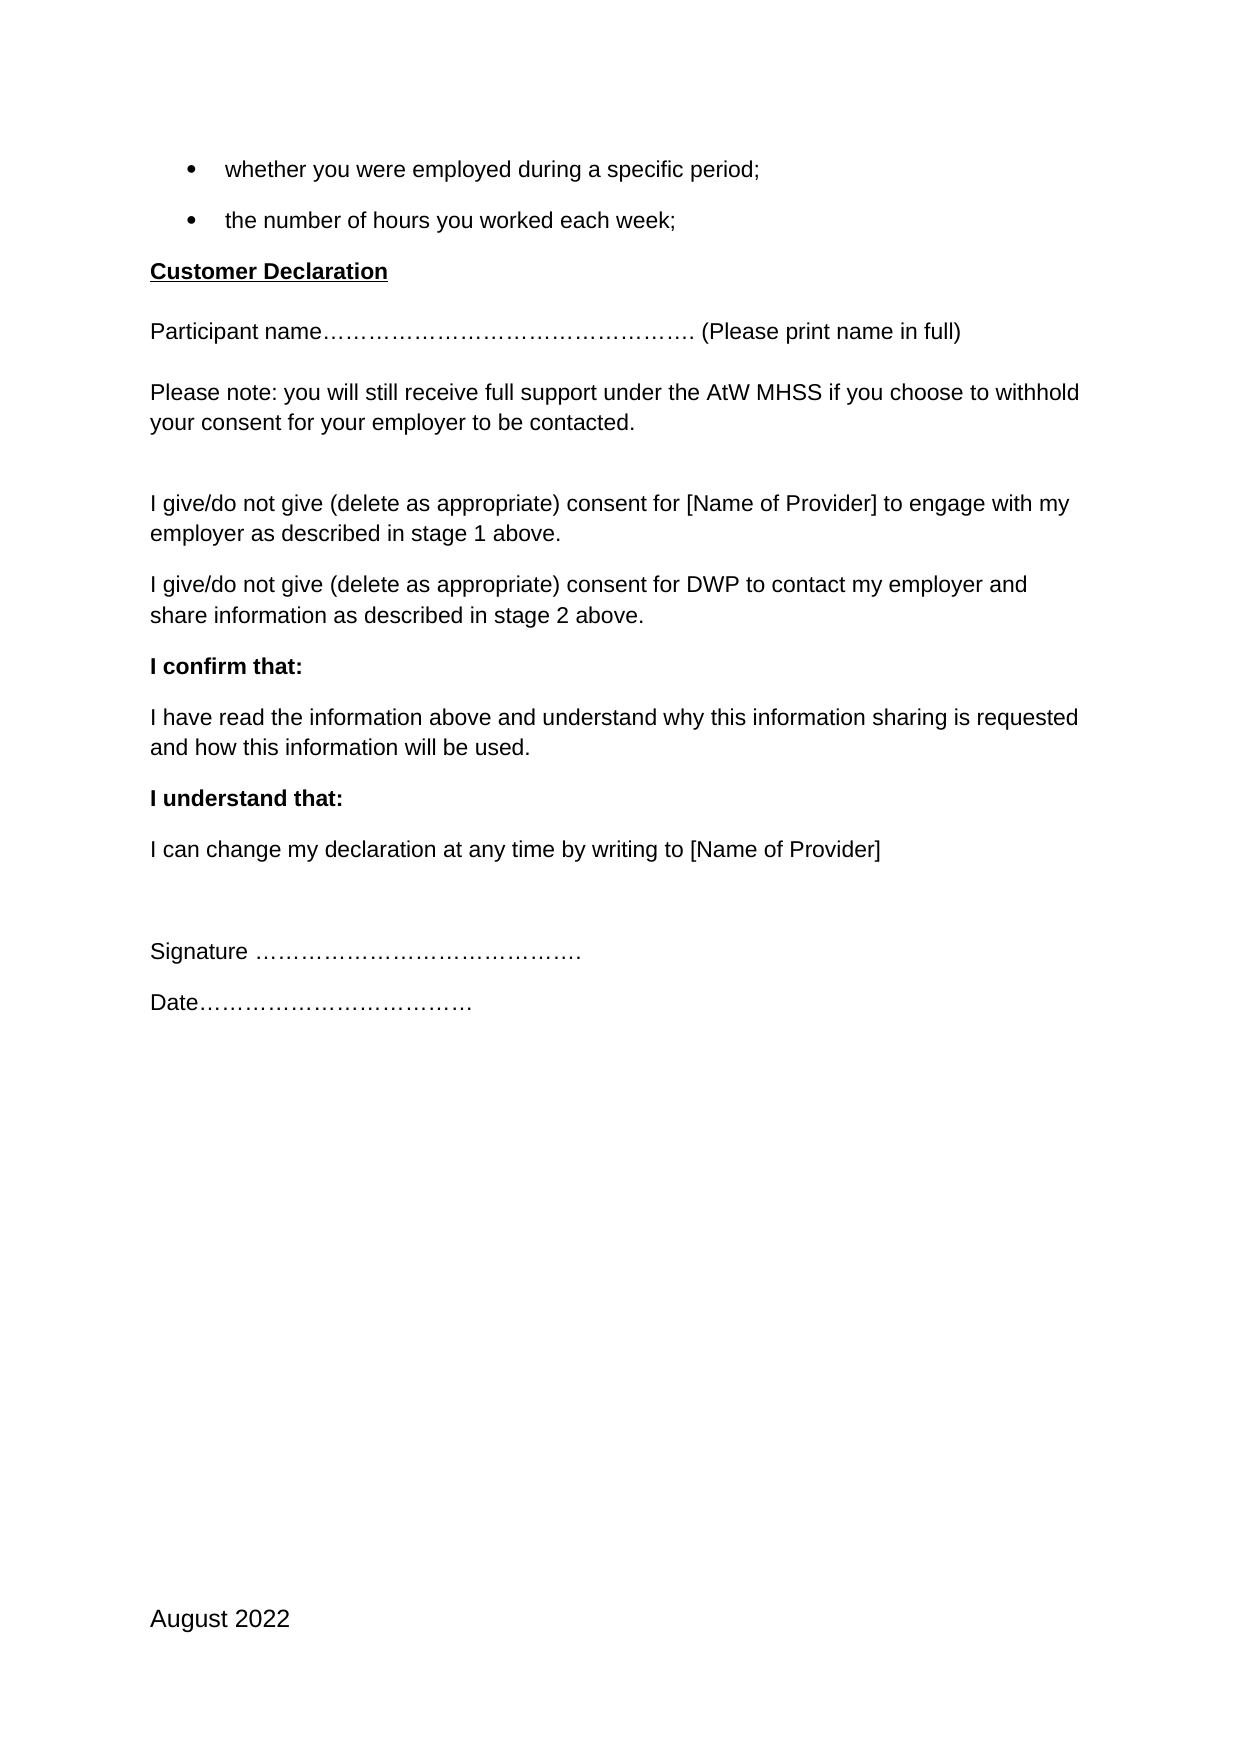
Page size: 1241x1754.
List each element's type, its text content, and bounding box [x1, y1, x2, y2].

text I have read the information above and understand why this information sharing is requested and how this information will be used. [150, 704, 1090, 760]
text I give/do not give (delete as appropriate) consent for [Name of Provider] to engage with my employer as described in stage 1 above. [150, 490, 1090, 547]
text I understand that: [150, 785, 1090, 811]
text Date……………………………… [150, 989, 1090, 1015]
text I give/do not give (delete as appropriate) consent for DWP to contact my employer and share information as described in stage 2 above. [150, 571, 1090, 628]
list whether you were employed during a specific period; [187, 156, 1090, 182]
text Participant name…………………………………………. (Please print name in full) [150, 318, 1090, 344]
text Please note: you will still receive full support under the AtW MHSS if you choose to withhold your consent for your employer to be contacted. [150, 379, 1090, 435]
text Signature ……………………………………. [150, 938, 1090, 964]
text I can change my declaration at any time by writing to [Name of Provider] [150, 836, 1090, 862]
text Customer Declaration [150, 258, 1090, 284]
text I confirm that: [150, 653, 1090, 679]
list the number of hours you worked each week; [187, 207, 1090, 233]
